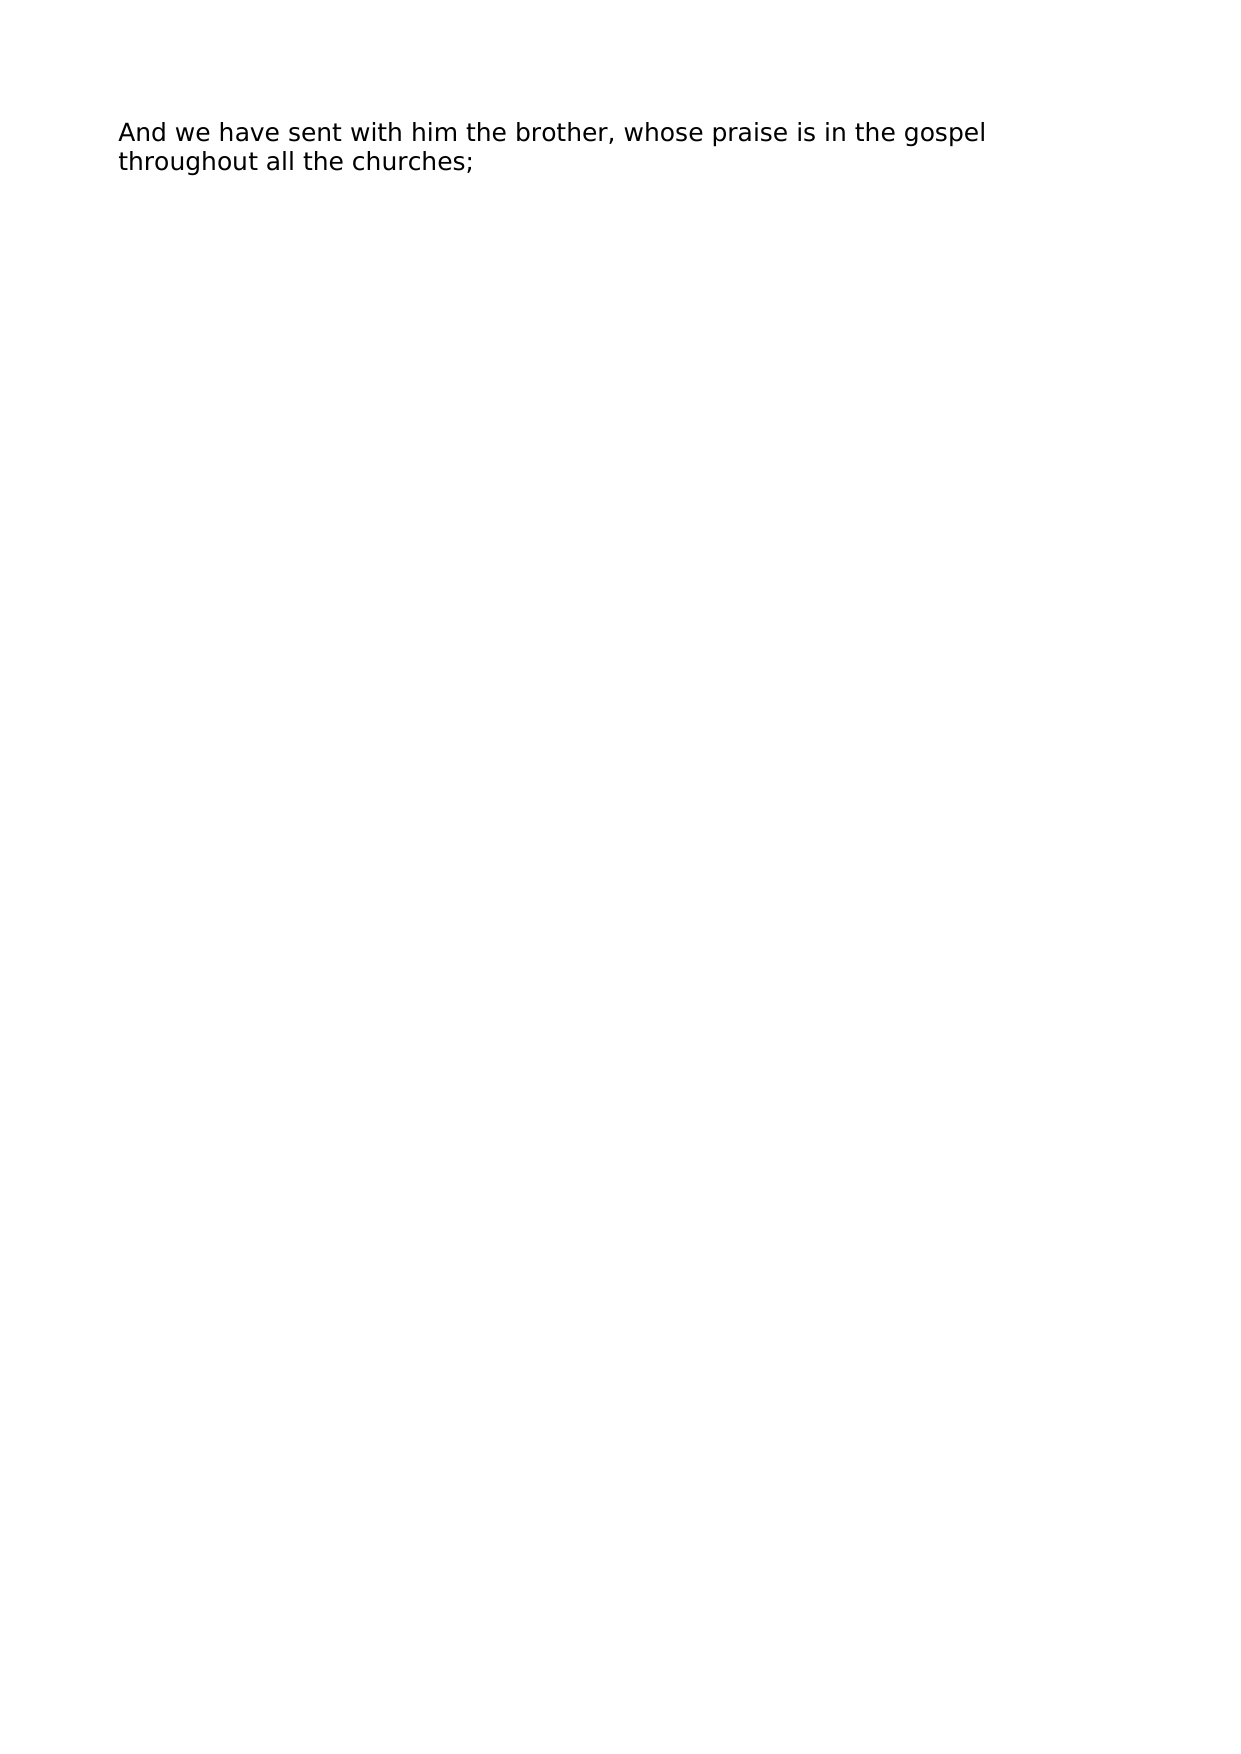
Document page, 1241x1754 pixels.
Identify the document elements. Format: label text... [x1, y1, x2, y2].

text And we have sent with him the brother, whose praise is in the gospel throughout all the churches; [118, 118, 1122, 176]
